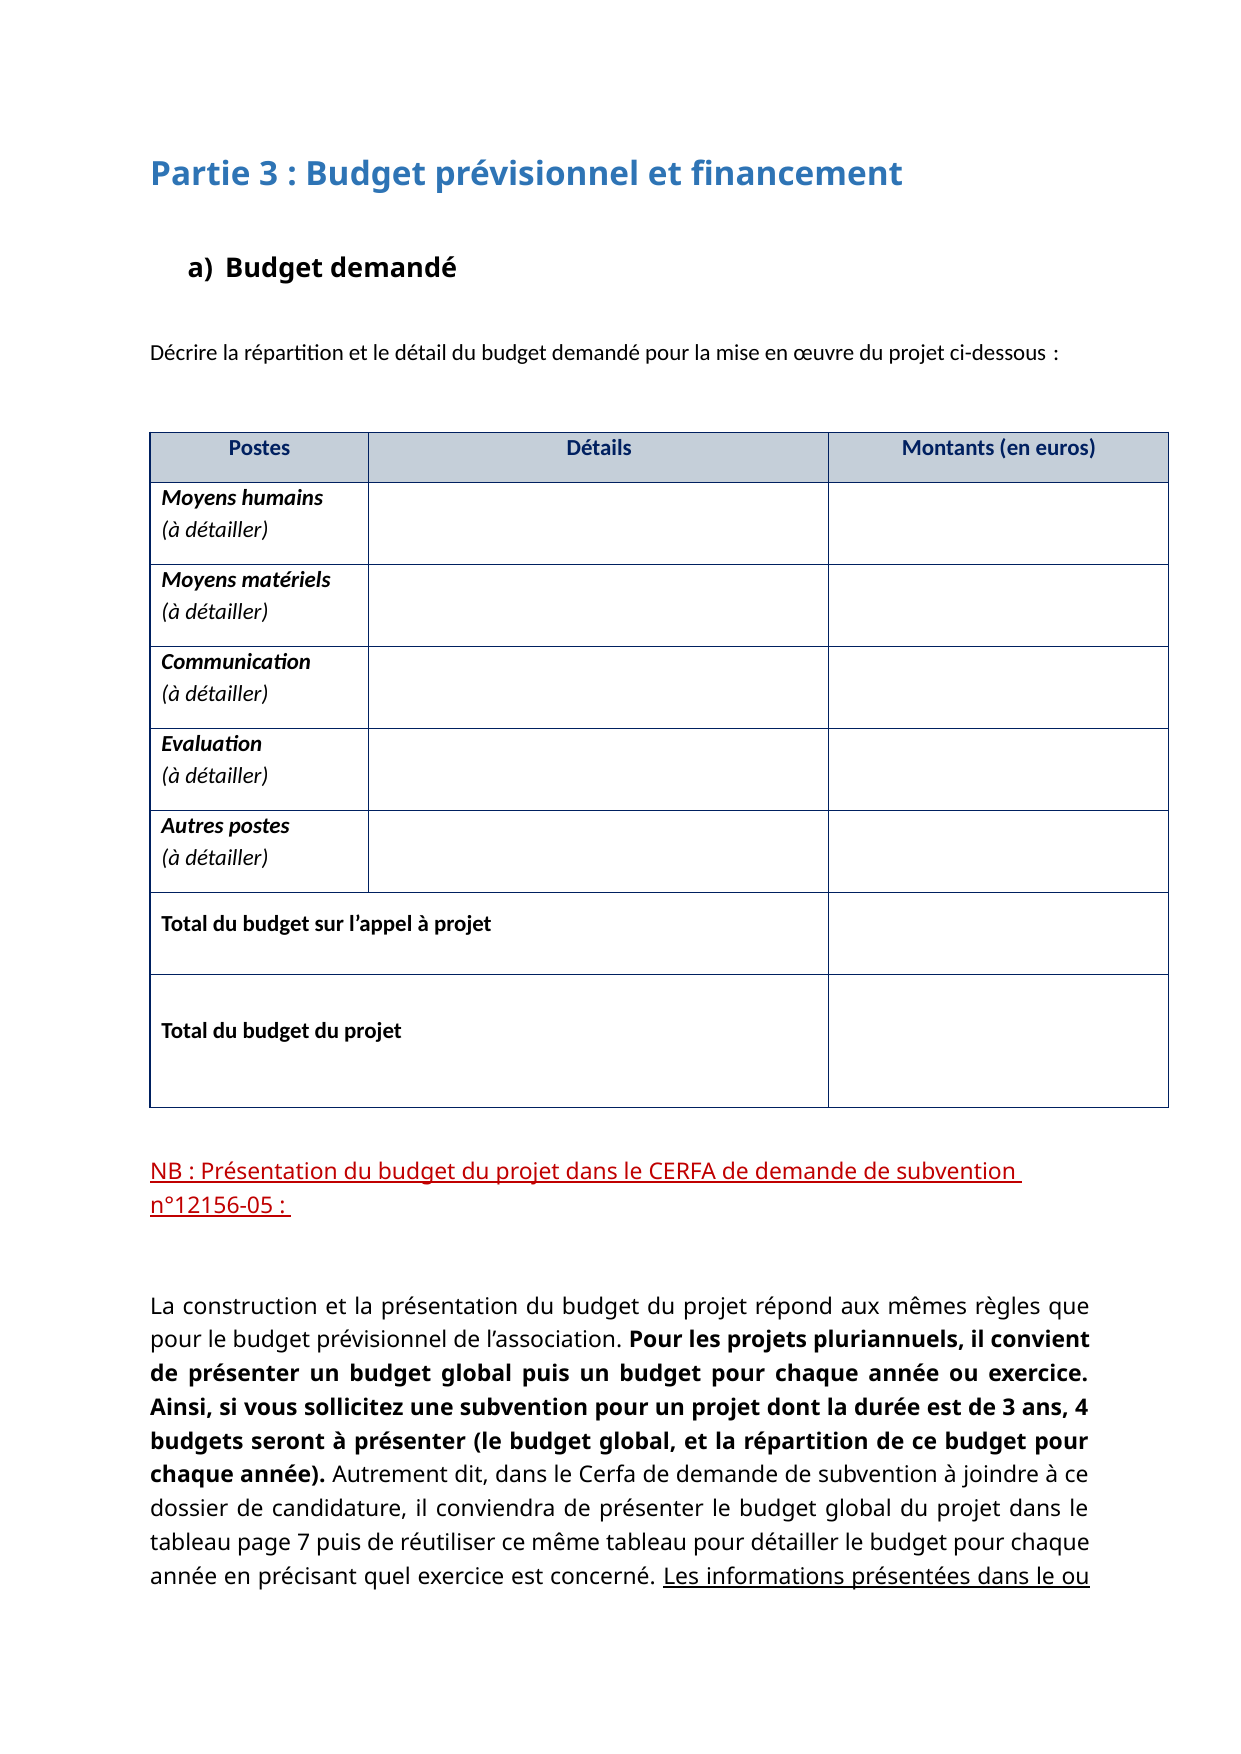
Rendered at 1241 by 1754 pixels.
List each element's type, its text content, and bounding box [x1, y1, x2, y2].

table_cell Evaluation (à détailler) [151, 729, 368, 810]
text NB : Présentation du budget du projet dans le CERFA de demande de subvention n°12156-05 : [150, 1155, 1090, 1220]
table_cell [829, 647, 1168, 728]
table_cell [369, 729, 828, 810]
table_cell [829, 483, 1168, 564]
subtitle Partie 3 : Budget prévisionnel et financement [150, 150, 1090, 195]
table_cell [369, 565, 828, 646]
subtitle Budget demandé [187, 248, 1090, 285]
table_cell [829, 565, 1168, 646]
table_cell Total du budget sur l’appel à projet [151, 893, 828, 974]
table_cell Total du budget du projet [151, 975, 828, 1107]
table_cell [829, 811, 1168, 892]
table_header Montants (en euros) [829, 433, 1168, 482]
table_cell Autres postes (à détailler) [151, 811, 368, 892]
table_cell [829, 893, 1168, 974]
table_cell [369, 483, 828, 564]
table_cell Moyens humains (à détailler) [151, 483, 368, 564]
table_cell [829, 975, 1168, 1107]
table_cell [369, 647, 828, 728]
text Décrire la répartition et le détail du budget demandé pour la mise en œuvre du projet ci-dessous : [150, 338, 1090, 366]
table_header Postes [151, 433, 368, 482]
table_cell [829, 729, 1168, 810]
table_header Détails [369, 433, 828, 482]
table_cell Communication (à détailler) [151, 647, 368, 728]
text La construction et la présentation du budget du projet répond aux mêmes règles que pour le budget prévisionnel de l’association. Pour les projets pluriannuels, il convient de présenter un budget global puis un budget pour chaque année ou exercice. Ainsi, si vous sollicitez une subvention pour un projet dont la durée est de 3 ans, 4 budgets seront à présenter (le budget global, et la répartition de ce budget pour chaque année). Autrement dit, dans le Cerfa de demande de subvention à joindre à ce dossier de candidature, il conviendra de présenter le budget global du projet dans le tableau page 7 puis de réutiliser ce même tableau pour détailler le budget pour chaque année en précisant quel exercice est concerné. Les informations présentées dans le ou [150, 1289, 1090, 1591]
table_cell [369, 811, 828, 892]
table_cell Moyens matériels (à détailler) [151, 565, 368, 646]
